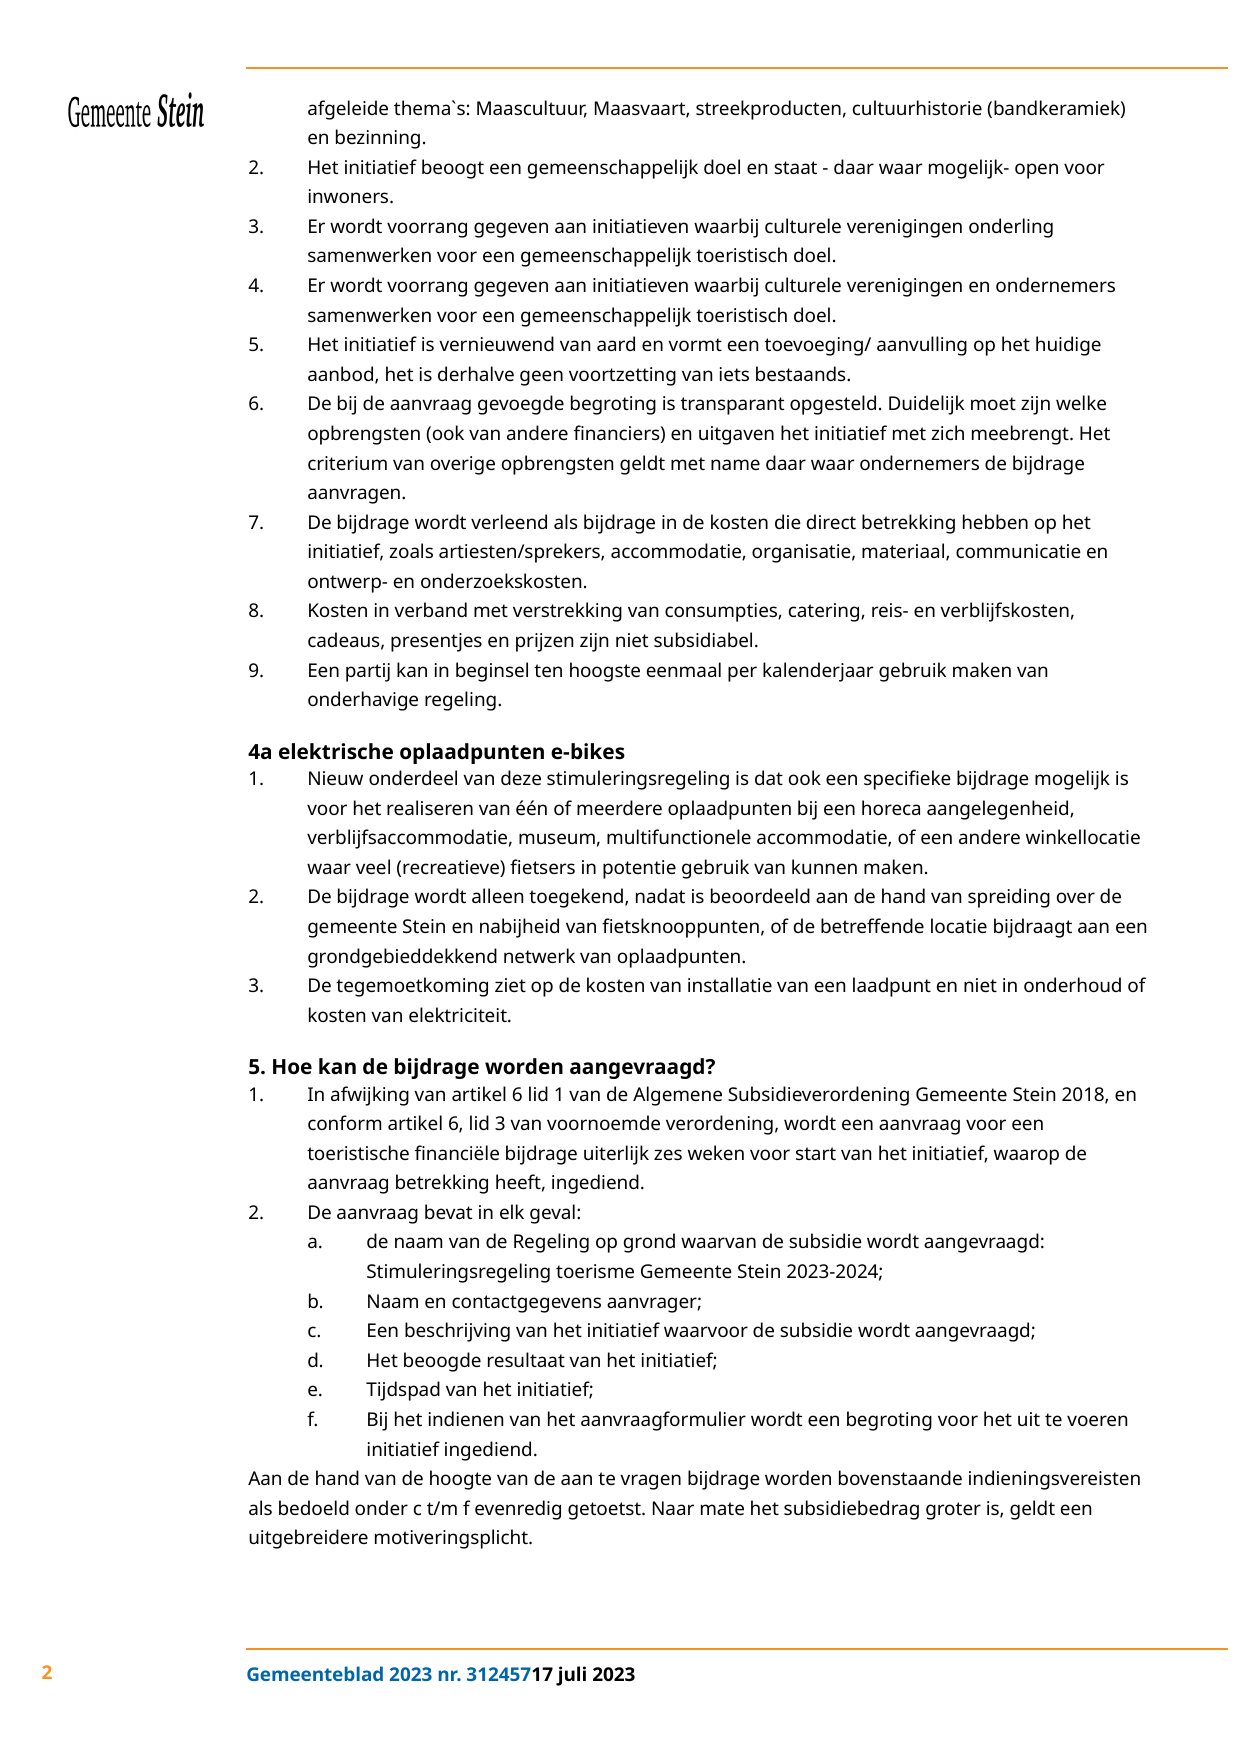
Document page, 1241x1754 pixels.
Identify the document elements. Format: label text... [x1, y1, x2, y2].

list afgeleide thema`s: Maascultuur, Maasvaart, streekproducten, cultuurhistorie (bandkeramiek) en bezinning. [248, 95, 1152, 150]
list Het initiatief beoogt een gemeenschappelijk doel en staat - daar waar mogelijk- open voor inwoners. [248, 154, 1152, 209]
text Aan de hand van de hoogte van de aan te vragen bijdrage worden bovenstaande indieningsvereisten als bedoeld onder c t/m f evenredig getoetst. Naar mate het subsidiebedrag groter is, geldt een uitgebreidere motiveringsplicht. [248, 1465, 1152, 1550]
text 5. Hoe kan de bijdrage worden aangevraagd? [248, 1052, 1152, 1081]
list In afwijking van artikel 6 lid 1 van de Algemene Subsidieverordening Gemeente Stein 2018, en conform artikel 6, lid 3 van voornoemde verordening, wordt een aanvraag voor een toeristische financiële bijdrage uiterlijk zes weken voor start van het initiatief, waarop de aanvraag betrekking heeft, ingediend. [248, 1081, 1152, 1195]
list Het initiatief is vernieuwend van aard en vormt een toevoeging/ aanvulling op het huidige aanbod, het is derhalve geen voortzetting van iets bestaands. [248, 331, 1152, 387]
list Nieuw onderdeel van deze stimuleringsregeling is dat ook een specifieke bijdrage mogelijk is voor het realiseren van één of meerdere oplaadpunten bij een horeca aangelegenheid, verblijfsaccommodatie, museum, multifunctionele accommodatie, of een andere winkellocatie waar veel (recreatieve) fietsers in potentie gebruik van kunnen maken. [248, 765, 1152, 880]
list de naam van de Regeling op grond waarvan de subsidie wordt aangevraagd: Stimuleringsregeling toerisme Gemeente Stein 2023-2024; [307, 1229, 1152, 1284]
list De bijdrage wordt alleen toegekend, nadat is beoordeeld aan de hand van spreiding over de gemeente Stein en nabijheid van fietsknooppunten, of de betreffende locatie bijdraagt aan een grondgebieddekkend netwerk van oplaadpunten. [248, 884, 1152, 968]
list Naam en contactgegevens aanvrager; [307, 1288, 1152, 1314]
list De bijdrage wordt verleend als bijdrage in de kosten die direct betrekking hebben op het initiatief, zoals artiesten/sprekers, accommodatie, organisatie, materiaal, communicatie en ontwerp- en onderzoekskosten. [248, 509, 1152, 594]
list Een partij kan in beginsel ten hoogste eenmaal per kalenderjaar gebruik maken van onderhavige regeling. [248, 657, 1152, 712]
list Bij het indienen van het aanvraagformulier wordt een begroting voor het uit te voeren initiatief ingediend. [307, 1406, 1152, 1462]
picture [41, 47, 231, 172]
list Het beoogde resultaat van het initiatief; [307, 1347, 1152, 1373]
list Een beschrijving van het initiatief waarvoor de subsidie wordt aangevraagd; [307, 1317, 1152, 1343]
list Tijdspad van het initiatief; [307, 1377, 1152, 1402]
list De aanvraag bevat in elk geval: [248, 1199, 1152, 1225]
list Kosten in verband met verstrekking van consumpties, catering, reis- en verblijfskosten, cadeaus, presentjes en prijzen zijn niet subsidiabel. [248, 598, 1152, 653]
list De tegemoetkoming ziet op de kosten van installatie van een laadpunt en niet in onderhoud of kosten van elektriciteit. [248, 972, 1152, 1028]
list Er wordt voorrang gegeven aan initiatieven waarbij culturele verenigingen en ondernemers samenwerken voor een gemeenschappelijk toeristisch doel. [248, 272, 1152, 328]
list Er wordt voorrang gegeven aan initiatieven waarbij culturele verenigingen onderling samenwerken voor een gemeenschappelijk toeristisch doel. [248, 213, 1152, 268]
list De bij de aanvraag gevoegde begroting is transparant opgesteld. Duidelijk moet zijn welke opbrengsten (ook van andere financiers) en uitgaven het initiatief met zich meebrengt. Het criterium van overige opbrengsten geldt met name daar waar ondernemers de bijdrage aanvragen. [248, 391, 1152, 505]
text 4a elektrische oplaadpunten e-bikes [248, 737, 1152, 765]
